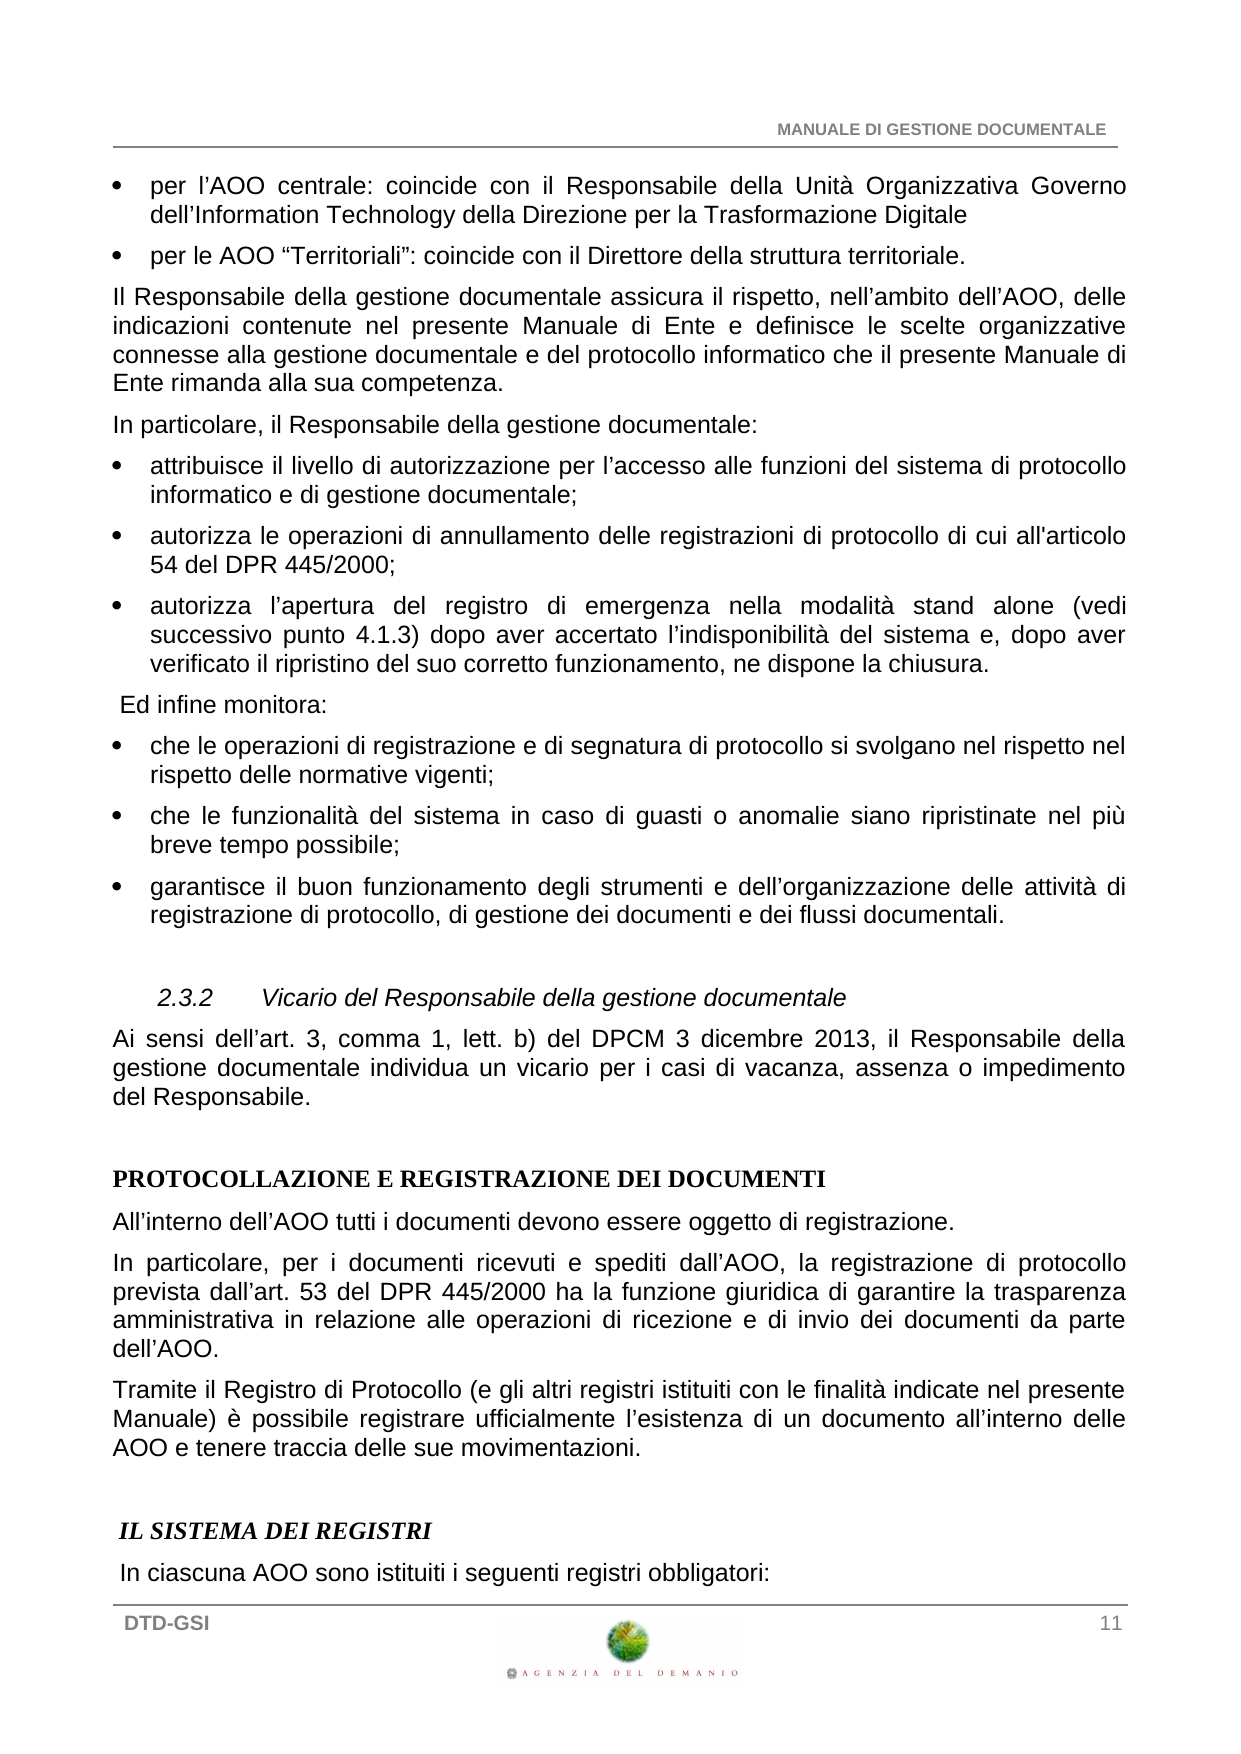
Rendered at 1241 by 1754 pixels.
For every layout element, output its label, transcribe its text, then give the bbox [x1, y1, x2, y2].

text In particolare, per i documenti ricevuti e spediti dall’AOO, la registrazione di protocollo prevista dall’art. 53 del DPR 445/2000 ha la funzione giuridica di garantire la trasparenza amministrativa in relazione alle operazioni di ricezione e di invio dei documenti da parte dell’AOO. [112, 1248, 1128, 1363]
text In ciascuna AOO sono istituiti i seguenti registri obbligatori: [112, 1558, 1128, 1587]
list autorizza l’apertura del registro di emergenza nella modalità stand alone (vedi successivo punto 4.1.3) dopo aver accertato l’indisponibilità del sistema e, dopo aver verificato il ripristino del suo corretto funzionamento, ne dispone la chiusura. [112, 591, 1128, 677]
list attribuisce il livello di autorizzazione per l’accesso alle funzioni del sistema di protocollo informatico e di gestione documentale; [112, 451, 1128, 508]
text Il Responsabile della gestione documentale assicura il rispetto, nell’ambito dell’AOO, delle indicazioni contenute nel presente Manuale di Ente e definisce le scelte organizzative connesse alla gestione documentale e del protocollo informatico che il presente Manuale di Ente rimanda alla sua competenza. [112, 282, 1128, 397]
text In particolare, il Responsabile della gestione documentale: [112, 410, 1128, 438]
subtitle IL SISTEMA DEI REGISTRI [112, 1516, 1128, 1545]
list che le operazioni di registrazione e di segnatura di protocollo si svolgano nel rispetto nel rispetto delle normative vigenti; [112, 731, 1128, 789]
list Vicario del Responsabile della gestione documentale [157, 983, 1128, 1012]
list garantisce il buon funzionamento degli strumenti e dell’organizzazione delle attività di registrazione di protocollo, di gestione dei documenti e dei flussi documentali. [112, 871, 1128, 929]
text Tramite il Registro di Protocollo (e gli altri registri istituiti con le finalità indicate nel presente Manuale) è possibile registrare ufficialmente l’esistenza di un documento all’interno delle AOO e tenere traccia delle sue movimentazioni. [112, 1376, 1128, 1462]
subtitle PROTOCOLLAZIONE E REGISTRAZIONE DEI DOCUMENTI [112, 1164, 1128, 1193]
list autorizza le operazioni di annullamento delle registrazioni di protocollo di cui all'articolo 54 del DPR 445/2000; [112, 521, 1128, 579]
list per l’AOO centrale: coincide con il Responsabile della Unità Organizzativa Governo dell’Information Technology della Direzione per la Trasformazione Digitale [112, 171, 1128, 228]
list che le funzionalità del sistema in caso di guasti o anomalie siano ripristinate nel più breve tempo possibile; [112, 801, 1128, 859]
text Ed infine monitora: [112, 690, 1128, 719]
text All’interno dell’AOO tutti i documenti devono essere oggetto di registrazione. [112, 1207, 1128, 1236]
list per le AOO “Territoriali”: coincide con il Direttore della struttura territoriale. [112, 241, 1128, 270]
text Ai sensi dell’art. 3, comma 1, lett. b) del DPCM 3 dicembre 2013, il Responsabile della gestione documentale individua un vicario per i casi di vacanza, assenza o impedimento del Responsabile. [112, 1024, 1128, 1110]
